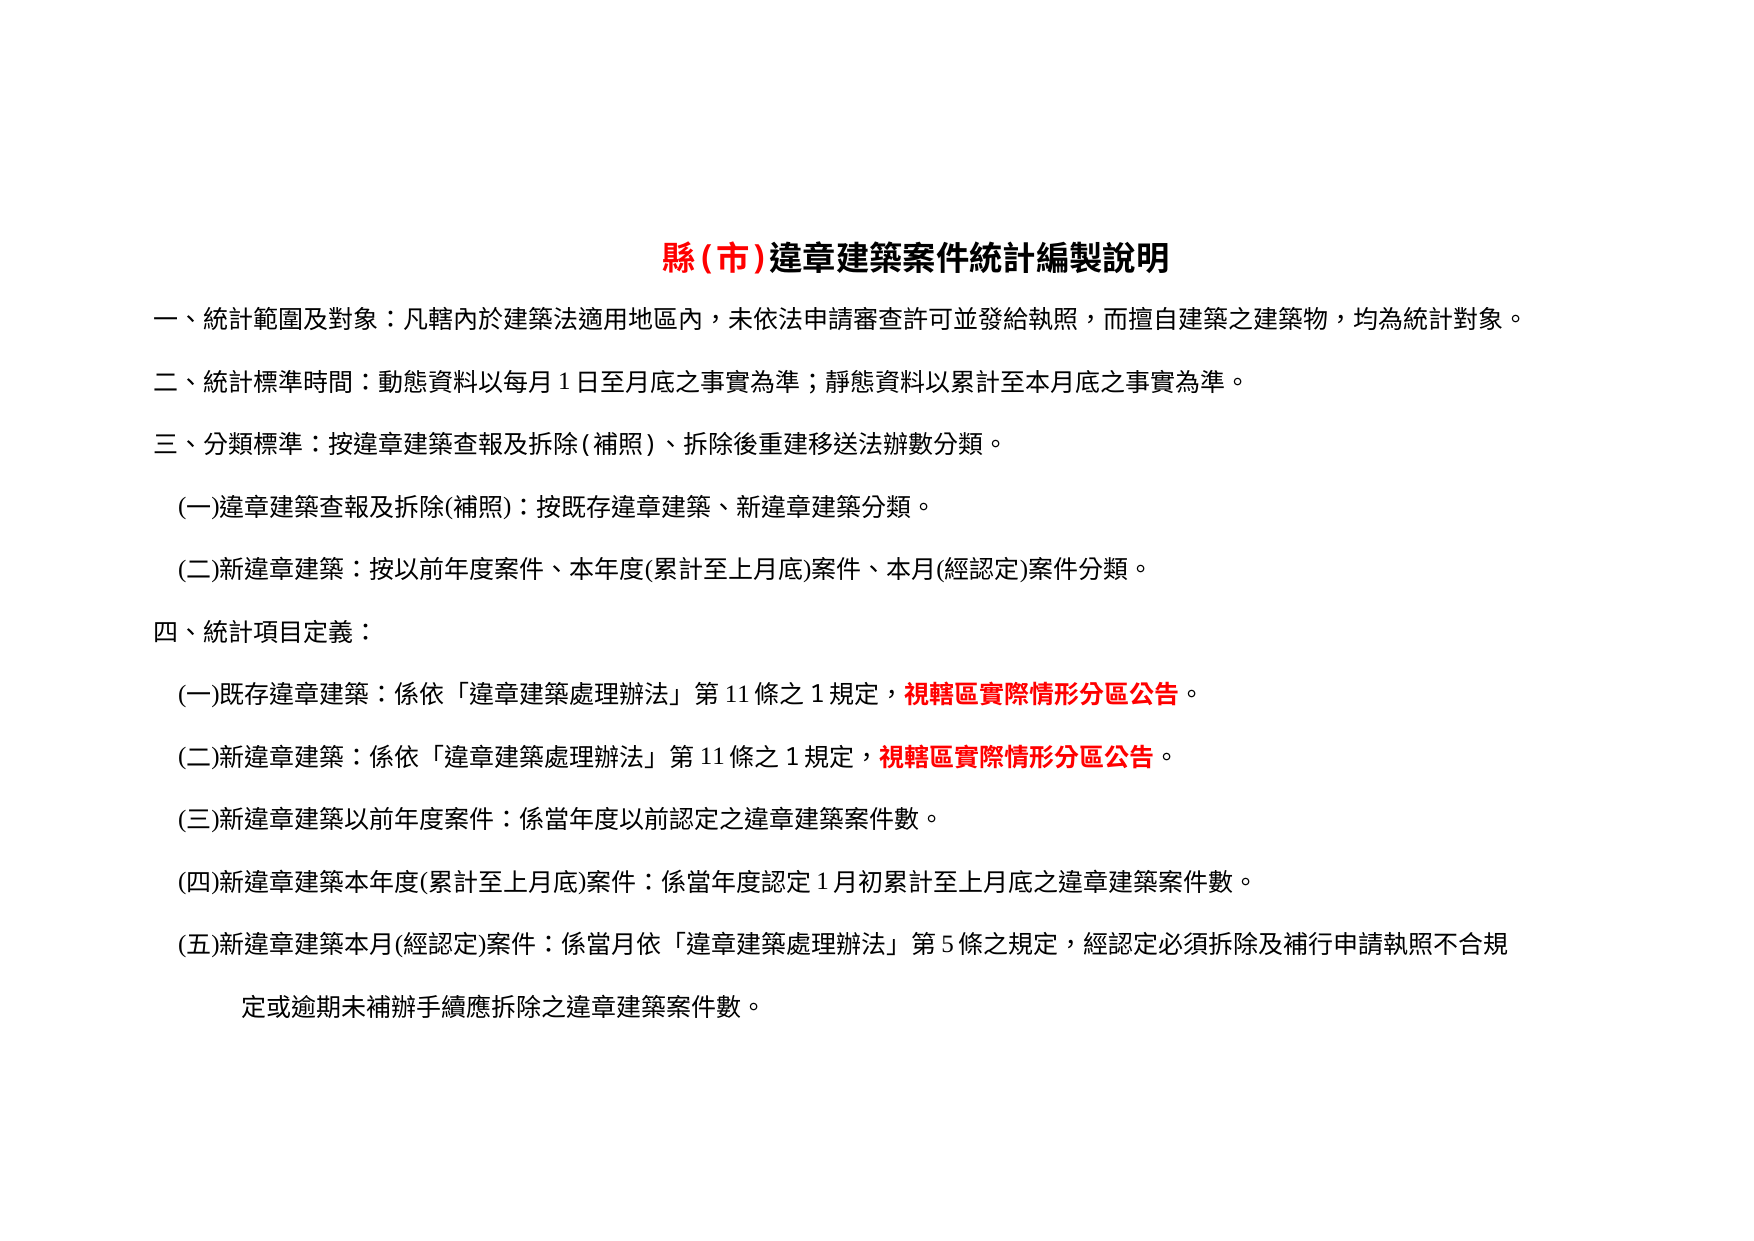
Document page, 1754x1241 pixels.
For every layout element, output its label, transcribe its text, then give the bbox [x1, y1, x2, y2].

table_header 縣(市)違章建築案件統計編製說明 [150, 214, 1682, 276]
table_cell [955, 964, 1061, 1026]
table_cell (五)新違章建築本月(經認定)案件：係當月依「違章建築處理辦法」第5條之規定，經認定必須拆除及補行申請執照不合規 [150, 901, 1682, 964]
table_cell [1166, 464, 1271, 526]
table_cell [1580, 401, 1682, 464]
table_cell [1478, 464, 1580, 526]
table_cell [1580, 464, 1682, 526]
table_cell [1478, 714, 1580, 776]
table_cell [1478, 339, 1580, 401]
table_cell [1580, 339, 1682, 401]
table_cell 三、分類標準：按違章建築查報及拆除(補照)、拆除後重建移送法辦數分類。 [150, 401, 1166, 464]
table_cell [955, 589, 1061, 651]
table_cell [1061, 964, 1166, 1026]
table_cell [1478, 651, 1580, 714]
table_cell [1166, 401, 1271, 464]
table_cell [1061, 776, 1166, 839]
table_cell [1376, 651, 1478, 714]
table_cell (一)既存違章建築：係依「違章建築處理辦法」第11條之1規定，視轄區實際情形分區公告。 [150, 651, 1376, 714]
table_cell [1061, 589, 1166, 651]
table_cell [1580, 714, 1682, 776]
table_cell [1376, 589, 1478, 651]
table_cell [715, 589, 724, 651]
table_cell [1376, 839, 1478, 901]
table_cell [1580, 526, 1682, 589]
table_cell [1478, 776, 1580, 839]
table_cell 定或逾期未補辦手續應拆除之違章建築案件數。 [150, 964, 850, 1026]
table_cell [1166, 589, 1271, 651]
table_cell [1478, 526, 1580, 589]
table_cell [1376, 526, 1478, 589]
table_cell (二)新違章建築：係依「違章建築處理辦法」第11條之1規定，視轄區實際情形分區公告。 [150, 714, 1376, 776]
table_cell [1580, 651, 1682, 714]
table_cell [1376, 964, 1478, 1026]
table_cell [1271, 589, 1376, 651]
table_cell [1166, 776, 1271, 839]
table_cell [1478, 839, 1580, 901]
table_cell [1376, 714, 1478, 776]
table_cell [1166, 964, 1271, 1026]
table_cell 一、統計範圍及對象：凡轄內於建築法適用地區內，未依法申請審查許可並發給執照，而擅自建築之建築物，均為統計對象。 [150, 276, 1682, 339]
table_cell [1478, 589, 1580, 651]
table_cell [1580, 589, 1682, 651]
table_cell (二)新違章建築：按以前年度案件、本年度(累計至上月底)案件、本月(經認定)案件分類。 [150, 526, 1271, 589]
table_cell (一)違章建築查報及拆除(補照)：按既存違章建築、新違章建築分類。 [150, 464, 1061, 526]
table_cell [1376, 339, 1478, 401]
table_cell [733, 589, 850, 651]
table_cell 二、統計標準時間：動態資料以每月1日至月底之事實為準；靜態資料以累計至本月底之事實為準。 [150, 339, 1376, 401]
table_cell [1271, 964, 1376, 1026]
table_cell [850, 589, 955, 651]
table_cell [1580, 776, 1682, 839]
table_cell [1478, 964, 1580, 1026]
table_cell [1478, 401, 1580, 464]
table_cell [850, 964, 955, 1026]
table_cell [1271, 776, 1376, 839]
table_cell [1580, 839, 1682, 901]
table_cell [1376, 776, 1478, 839]
table_cell [1376, 464, 1478, 526]
table_cell [1061, 464, 1166, 526]
table_cell (三)新違章建築以前年度案件：係當年度以前認定之違章建築案件數。 [150, 776, 1061, 839]
table_cell (四)新違章建築本年度(累計至上月底)案件：係當年度認定1月初累計至上月底之違章建築案件數。 [150, 839, 1376, 901]
table_cell [1580, 964, 1682, 1026]
table_cell 四、統計項目定義： [150, 589, 714, 651]
table_cell [1376, 401, 1478, 464]
table_cell [1271, 526, 1376, 589]
table_cell [724, 589, 733, 651]
table_cell [1271, 464, 1376, 526]
table_cell [1271, 401, 1376, 464]
